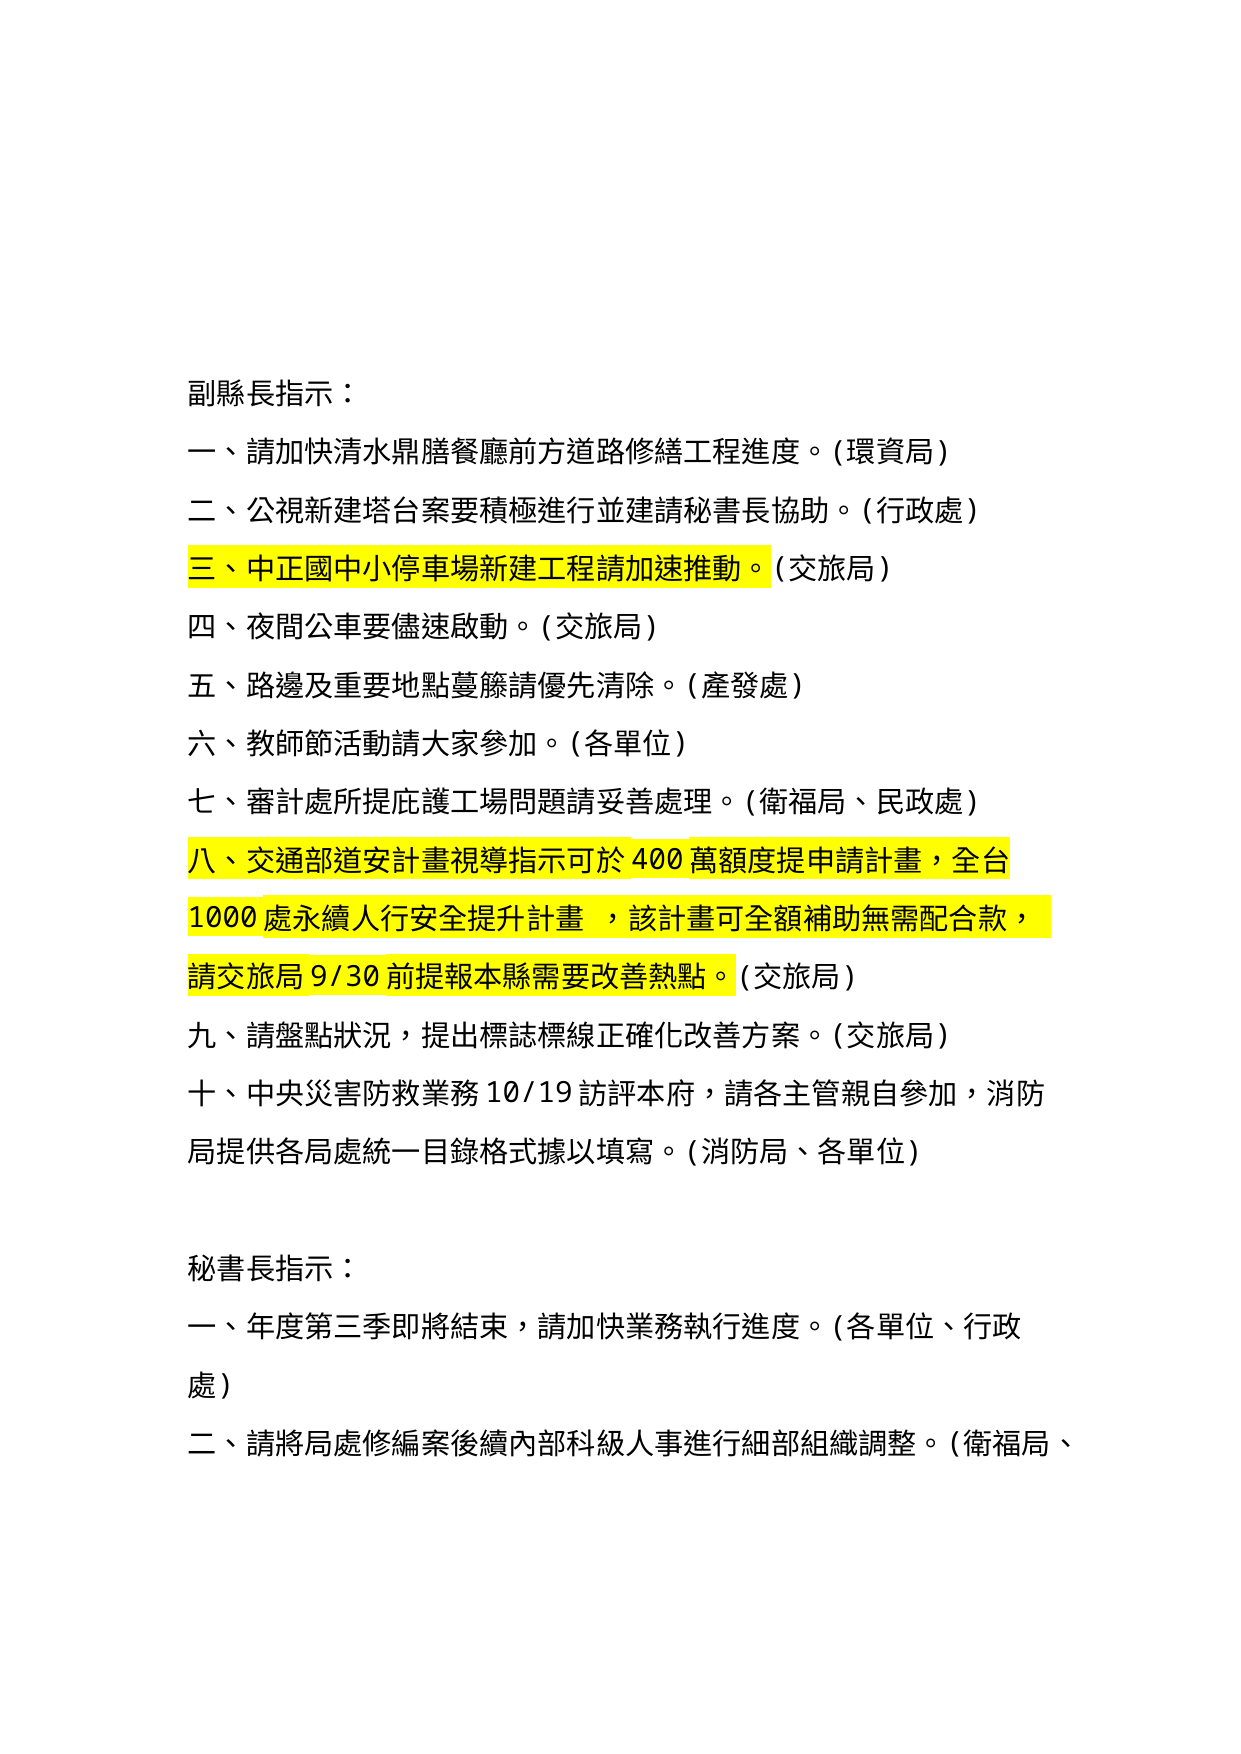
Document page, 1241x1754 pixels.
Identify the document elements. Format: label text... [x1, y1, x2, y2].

text 三、中正國中小停車場新建工程請加速推動。(交旅局) [187, 527, 1053, 585]
text 二、請將局處修編案後續內部科級人事進行細部組織調整。(衛福局、 [187, 1402, 1053, 1460]
text 六、教師節活動請大家參加。(各單位) [187, 702, 1053, 760]
text 十、中央災害防救業務10/19訪評本府，請各主管親自參加，消防局提供各局處統一目錄格式據以填寫。(消防局、各單位) [187, 1052, 1053, 1169]
text 一、年度第三季即將結束，請加快業務執行進度。(各單位、行政處) [187, 1285, 1053, 1402]
text 一、請加快清水鼎膳餐廳前方道路修繕工程進度。(環資局) [187, 410, 1053, 469]
text 副縣長指示： [187, 352, 1053, 410]
text 八、交通部道安計畫視導指示可於400萬額度提申請計畫，全台1000處永續人行安全提升計畫 ，該計畫可全額補助無需配合款， 請交旅局9/30前提報本縣需要改善熱點。(交旅局) [187, 819, 1053, 994]
text 五、路邊及重要地點蔓籐請優先清除。(產發處) [187, 644, 1053, 702]
text 九、請盤點狀況，提出標誌標線正確化改善方案。(交旅局) [187, 994, 1053, 1052]
text 七、審計處所提庇護工場問題請妥善處理。(衛福局、民政處) [187, 760, 1053, 819]
text 二、公視新建塔台案要積極進行並建請秘書長協助。(行政處) [187, 469, 1053, 527]
text 四、夜間公車要儘速啟動。(交旅局) [187, 585, 1053, 644]
text 秘書長指示： [187, 1227, 1053, 1285]
